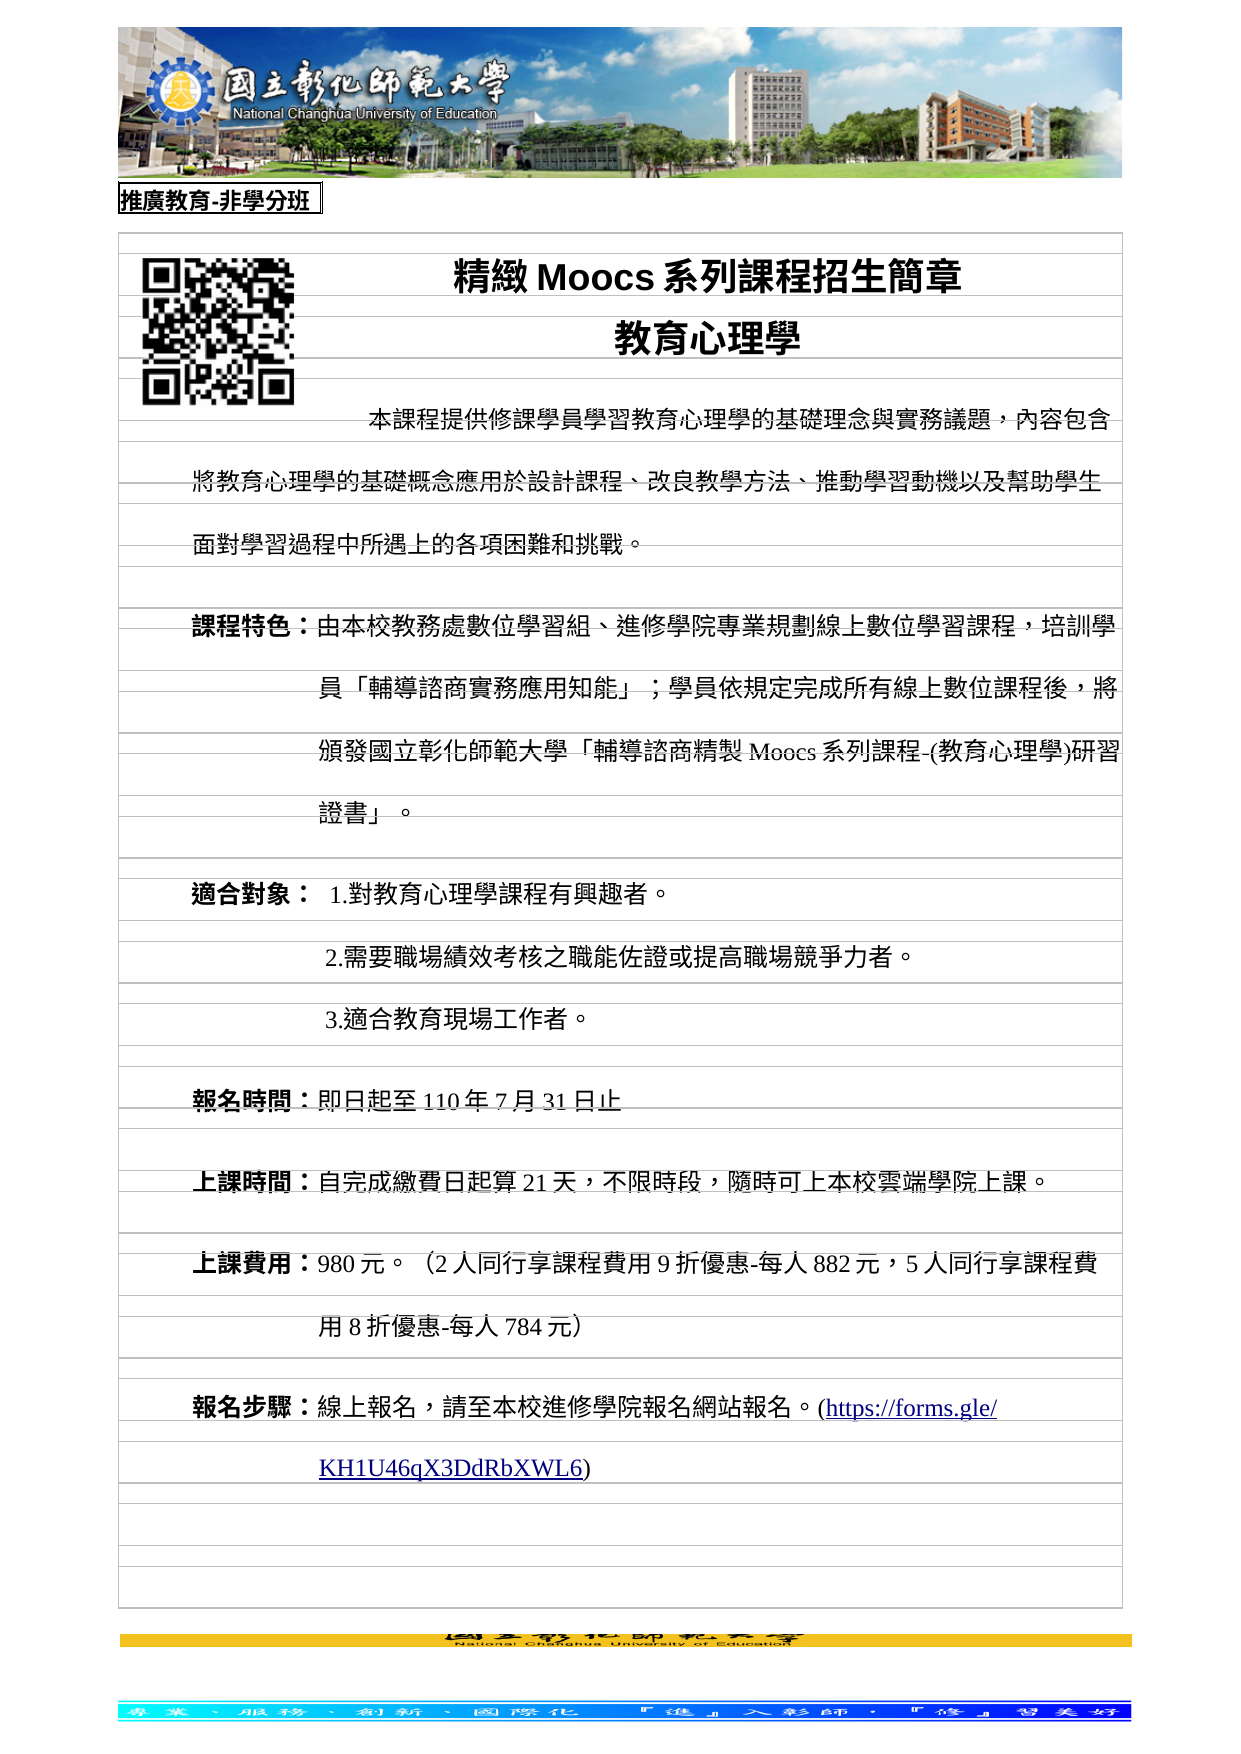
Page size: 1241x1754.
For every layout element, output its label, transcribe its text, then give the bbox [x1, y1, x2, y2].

text 本課程提供修課學員學習教育心理學的基礎理念與實務議題，內容包含將教育心理學的基礎概念應用於設計課程、改良教學方法、推動學習動機以及幫助學生面對學習過程中所遇上的各項困難和挑戰。 [192, 379, 1122, 420]
text 上課時間：自完成繳費日起算21天，不限時段，隨時可上本校雲端學院上課。 [770, 1171, 813, 1191]
text 本課程提供修課學員學習教育心理學的基礎理念與實務議題，內容包含將教育心理學的基礎概念應用於設計課程、改良教學方法、推動學習動機以及幫助學生面對學習過程中所遇上的各項困難和挑戰。 [192, 442, 1122, 482]
picture [118, 27, 1123, 178]
picture [118, 1634, 1133, 1727]
text 上課時間：自完成繳費日起算21天，不限時段，隨時可上本校雲端學院上課。 [433, 1171, 473, 1191]
text [192, 1364, 1122, 1378]
text 課程特色：由本校教務處數位學習組、進修學院專業規劃線上數位學習課程，培訓學員「輔導諮商實務應用知能」；學員依規定完成所有線上數位課程後，將頒發國立彰化師範大學「輔導諮商精製Moocs系列課程-(教育心理學)研習證書」。 [192, 671, 1122, 691]
text 上課時間：自完成繳費日起算21天，不限時段，隨時可上本校雲端學院上課。 [682, 1171, 729, 1191]
text [192, 1421, 1122, 1441]
text 適合對象： 1.對教育心理學課程有興趣者。 [192, 879, 1122, 914]
text 課程特色：由本校教務處數位學習組、進修學院專業規劃線上數位學習課程，培訓學員「輔導諮商實務應用知能」；學員依規定完成所有線上數位課程後，將頒發國立彰化師範大學「輔導諮商精製Moocs系列課程-(教育心理學)研習證書」。 [192, 817, 1122, 832]
text 上課時間：自完成繳費日起算21天，不限時段，隨時可上本校雲端學院上課。 [192, 1139, 1122, 1170]
text 課程特色：由本校教務處數位學習組、進修學院專業規劃線上數位學習課程，培訓學員「輔導諮商實務應用知能」；學員依規定完成所有線上數位課程後，將頒發國立彰化師範大學「輔導諮商精製Moocs系列課程-(教育心理學)研習證書」。 [192, 692, 1122, 732]
text [192, 851, 1122, 857]
text 3.適合教育現場工作者。 [325, 1004, 1122, 1039]
text 上課時間：自完成繳費日起算21天，不限時段，隨時可上本校雲端學院上課。 [509, 1171, 629, 1191]
text [192, 859, 1122, 878]
text 課程特色：由本校教務處數位學習組、進修學院專業規劃線上數位學習課程，培訓學員「輔導諮商實務應用知能」；學員依規定完成所有線上數位課程後，將頒發國立彰化師範大學「輔導諮商精製Moocs系列課程-(教育心理學)研習證書」。 [192, 734, 1122, 753]
text 上課時間：自完成繳費日起算21天，不限時段，隨時可上本校雲端學院上課。 [290, 1171, 328, 1191]
text 課程特色：由本校教務處數位學習組、進修學院專業規劃線上數位學習課程，培訓學員「輔導諮商實務應用知能」；學員依規定完成所有線上數位課程後，將頒發國立彰化師範大學「輔導諮商精製Moocs系列課程-(教育心理學)研習證書」。 [192, 796, 1122, 816]
text 報名時間：即日起至110年7月31日止 [192, 1109, 1122, 1120]
text 本課程提供修課學員學習教育心理學的基礎理念與實務議題，內容包含將教育心理學的基礎概念應用於設計課程、改良教學方法、推動學習動機以及幫助學生面對學習過程中所遇上的各項困難和挑戰。 [192, 421, 1122, 441]
text 上課時間：自完成繳費日起算21天，不限時段，隨時可上本校雲端學院上課。 [330, 1171, 381, 1191]
text 精緻Moocs系列課程招生簡章 [119, 254, 1122, 295]
text 本課程提供修課學員學習教育心理學的基礎理念與實務議題，內容包含將教育心理學的基礎概念應用於設計課程、改良教學方法、推動學習動機以及幫助學生面對學習過程中所遇上的各項困難和挑戰。 [192, 504, 1122, 545]
text 上課時間：自完成繳費日起算21天，不限時段，隨時可上本校雲端學院上課。 [1020, 1171, 1122, 1191]
text [325, 984, 1122, 1003]
text KH1U46qX3DdRbXWL6) [192, 1442, 1122, 1482]
text 課程特色：由本校教務處數位學習組、進修學院專業規劃線上數位學習課程，培訓學員「輔導諮商實務應用知能」；學員依規定完成所有線上數位課程後，將頒發國立彰化師範大學「輔導諮商精製Moocs系列課程-(教育心理學)研習證書」。 [192, 582, 1122, 607]
text 用8折優惠-每人784元） [192, 1317, 1122, 1345]
text [192, 1220, 1122, 1232]
text [192, 1234, 1122, 1253]
text [192, 1484, 1122, 1489]
text 2.需要職場績效考核之職能佐證或提高職場競爭力者。 [325, 942, 1122, 976]
text 課程特色：由本校教務處數位學習組、進修學院專業規劃線上數位學習課程，培訓學員「輔導諮商實務應用知能」；學員依規定完成所有線上數位課程後，將頒發國立彰化師範大學「輔導諮商精製Moocs系列課程-(教育心理學)研習證書」。 [192, 609, 1122, 628]
text [119, 234, 1122, 253]
text 報名時間：即日起至110年7月31日止 [192, 1067, 1122, 1107]
text 上課時間：自完成繳費日起算21天，不限時段，隨時可上本校雲端學院上課。 [859, 1171, 954, 1191]
text 上課費用：980元。（2人同行享課程費用9折優惠-每人882元，5人同行享課程費 [192, 1254, 1122, 1295]
text [325, 914, 1122, 920]
text 課程特色：由本校教務處數位學習組、進修學院專業規劃線上數位學習課程，培訓學員「輔導諮商實務應用知能」；學員依規定完成所有線上數位課程後，將頒發國立彰化師範大學「輔導諮商精製Moocs系列課程-(教育心理學)研習證書」。 [192, 754, 1122, 795]
text 本課程提供修課學員學習教育心理學的基礎理念與實務議題，內容包含將教育心理學的基礎概念應用於設計課程、改良教學方法、推動學習動機以及幫助學生面對學習過程中所遇上的各項困難和挑戰。 [192, 546, 1122, 564]
text 報名步驟：線上報名，請至本校進修學院報名網站報名。(https://forms.gle/ [192, 1379, 1122, 1420]
text [325, 921, 1122, 941]
text [192, 1296, 1122, 1316]
text 教育心理學 [119, 317, 1122, 357]
text 本課程提供修課學員學習教育心理學的基礎理念與實務議題，內容包含將教育心理學的基礎概念應用於設計課程、改良教學方法、推動學習動機以及幫助學生面對學習過程中所遇上的各項困難和挑戰。 [192, 484, 1122, 503]
text 上課時間：自完成繳費日起算21天，不限時段，隨時可上本校雲端學院上課。 [192, 1192, 1122, 1201]
text 報名時間：即日起至110年7月31日止 [192, 1057, 1122, 1066]
text [119, 296, 1122, 316]
text [325, 976, 1122, 982]
text 課程特色：由本校教務處數位學習組、進修學院專業規劃線上數位學習課程，培訓學員「輔導諮商實務應用知能」；學員依規定完成所有線上數位課程後，將頒發國立彰化師範大學「輔導諮商精製Moocs系列課程-(教育心理學)研習證書」。 [192, 629, 1122, 670]
